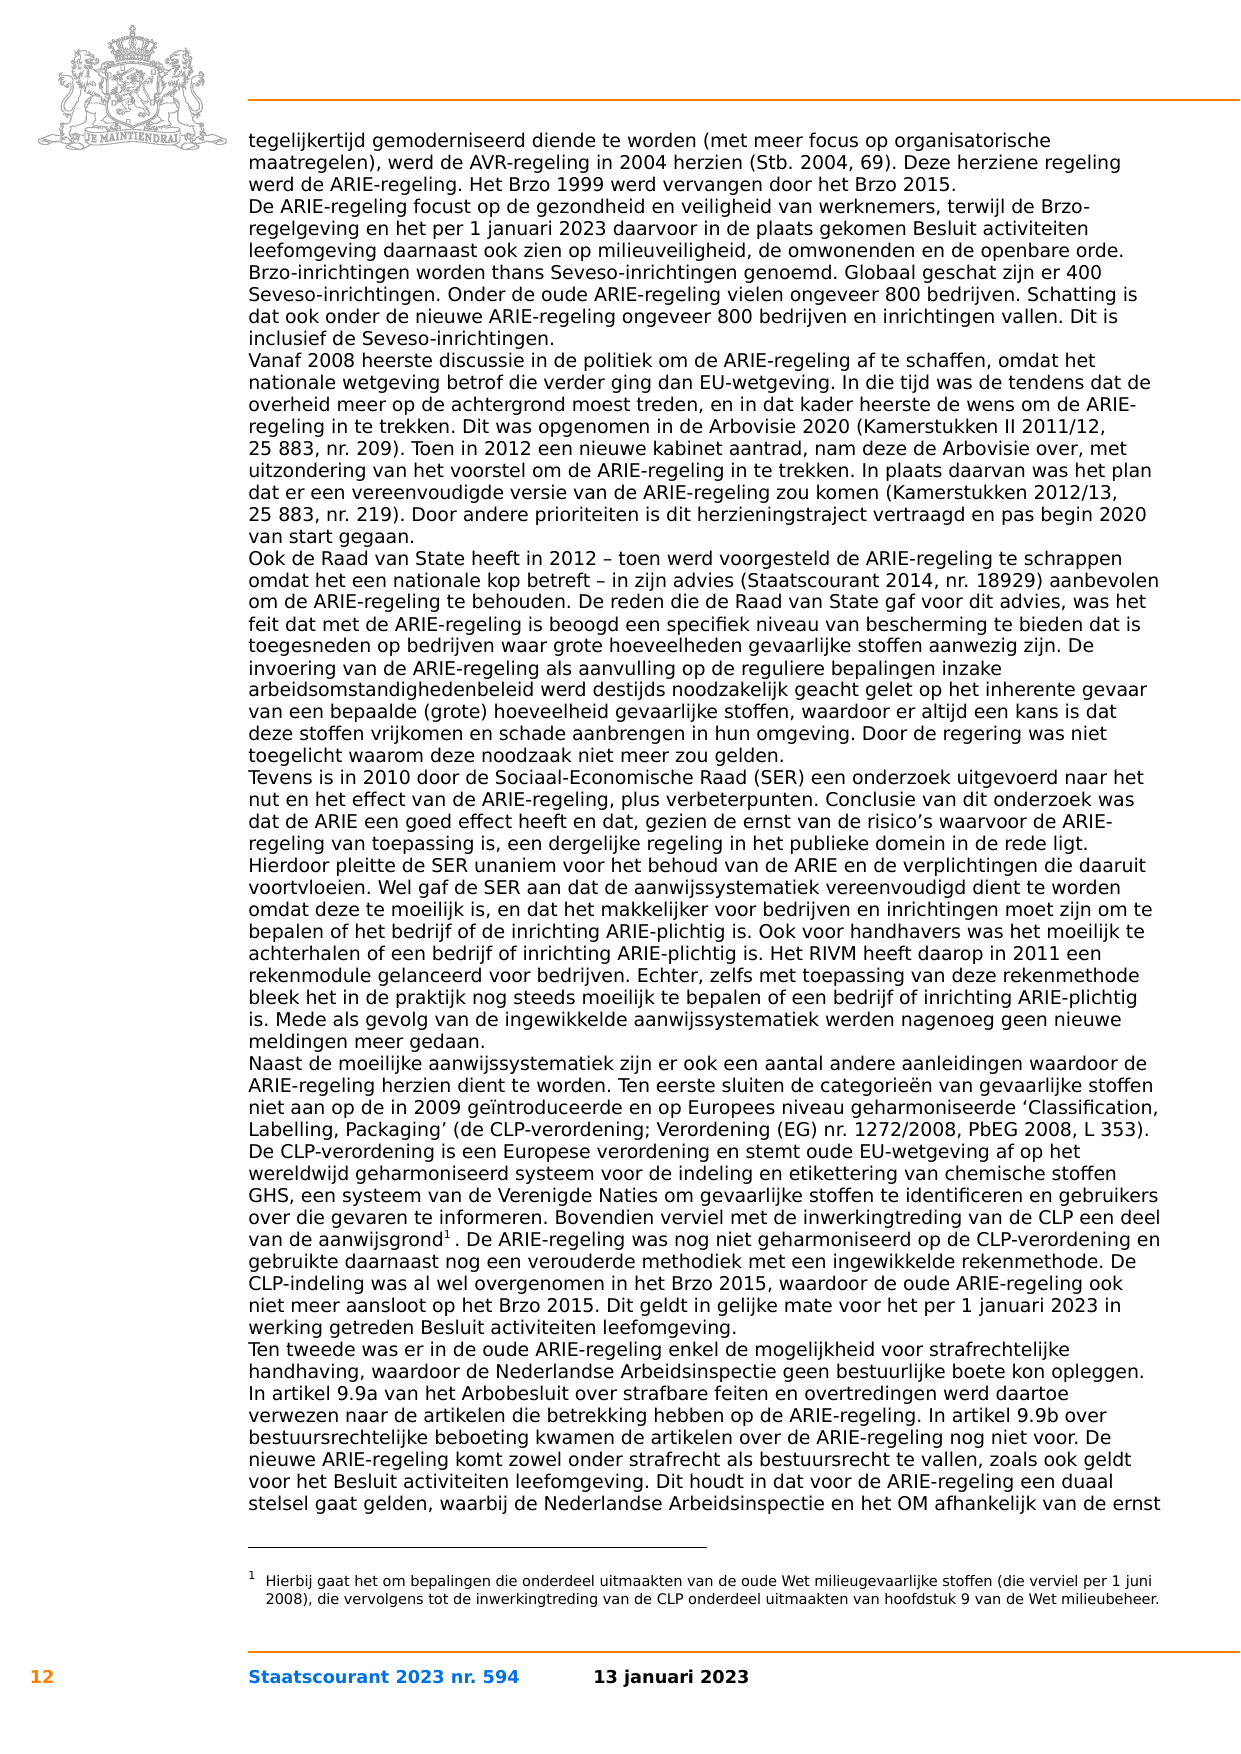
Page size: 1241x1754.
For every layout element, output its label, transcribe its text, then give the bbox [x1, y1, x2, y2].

picture [38, 25, 227, 150]
text Hierbij gaat het om bepalingen die onderdeel uitmaakten van de oude Wet milieugevaarlijke stoffen (die verviel per 1 juni 2008), die vervolgens tot de inwerkingtreding van de CLP onderdeel uitmaakten van hoofdstuk 9 van de Wet milieubeheer. [248, 1569, 1163, 1608]
text tegelijkertijd gemoderniseerd diende te worden (met meer focus op organisatorische maatregelen), werd de AVR-regeling in 2004 herzien (Stb. 2004, 69). Deze herziene regeling werd de ARIE-regeling. Het Brzo 1999 werd vervangen door het Brzo 2015. [248, 130, 1163, 196]
text Vanaf 2008 heerste discussie in de politiek om de ARIE-regeling af te schaffen, omdat het nationale wetgeving betrof die verder ging dan EU-wetgeving. In die tijd was de tendens dat de overheid meer op de achtergrond moest treden, en in dat kader heerste de wens om de ARIE-regeling in te trekken. Dit was opgenomen in de Arbovisie 2020 (Kamerstukken II 2011/12, 25 883, nr. 209). Toen in 2012 een nieuwe kabinet aantrad, nam deze de Arbovisie over, met uitzondering van het voorstel om de ARIE-regeling in te trekken. In plaats daarvan was het plan dat er een vereenvoudigde versie van de ARIE-regeling zou komen (Kamerstukken 2012/13, 25 883, nr. 219). Door andere prioriteiten is dit herzieningstraject vertraagd en pas begin 2020 van start gegaan. [248, 350, 1163, 547]
text De ARIE-regeling focust op de gezondheid en veiligheid van werknemers, terwijl de Brzo-regelgeving en het per 1 januari 2023 daarvoor in de plaats gekomen Besluit activiteiten leefomgeving daarnaast ook zien op milieuveiligheid, de omwonenden en de openbare orde. [248, 196, 1163, 262]
text Brzo-inrichtingen worden thans Seveso-inrichtingen genoemd. Globaal geschat zijn er 400 Seveso-inrichtingen. Onder de oude ARIE-regeling vielen ongeveer 800 bedrijven. Schatting is dat ook onder de nieuwe ARIE-regeling ongeveer 800 bedrijven en inrichtingen vallen. Dit is inclusief de Seveso-inrichtingen. [248, 262, 1163, 350]
text Ten tweede was er in de oude ARIE-regeling enkel de mogelijkheid voor strafrechtelijke handhaving, waardoor de Nederlandse Arbeidsinspectie geen bestuurlijke boete kon opleggen. In artikel 9.9a van het Arbobesluit over strafbare feiten en overtredingen werd daartoe verwezen naar de artikelen die betrekking hebben op de ARIE-regeling. In artikel 9.9b over bestuursrechtelijke beboeting kwamen de artikelen over de ARIE-regeling nog niet voor. De nieuwe ARIE-regeling komt zowel onder strafrecht als bestuursrecht te vallen, zoals ook geldt voor het Besluit activiteiten leefomgeving. Dit houdt in dat voor de ARIE-regeling een duaal stelsel gaat gelden, waarbij de Nederlandse Arbeidsinspectie en het OM afhankelijk van de ernst [248, 1339, 1163, 1514]
text Tevens is in 2010 door de Sociaal-Economische Raad (SER) een onderzoek uitgevoerd naar het nut en het effect van de ARIE-regeling, plus verbeterpunten. Conclusie van dit onderzoek was dat de ARIE een goed effect heeft en dat, gezien de ernst van de risico’s waarvoor de ARIE-regeling van toepassing is, een dergelijke regeling in het publieke domein in de rede ligt. Hierdoor pleitte de SER unaniem voor het behoud van de ARIE en de verplichtingen die daaruit voortvloeien. Wel gaf de SER aan dat de aanwijssystematiek vereenvoudigd dient te worden omdat deze te moeilijk is, en dat het makkelijker voor bedrijven en inrichtingen moet zijn om te bepalen of het bedrijf of de inrichting ARIE-plichtig is. Ook voor handhavers was het moeilijk te achterhalen of een bedrijf of inrichting ARIE-plichtig is. Het RIVM heeft daarop in 2011 een rekenmodule gelanceerd voor bedrijven. Echter, zelfs met toepassing van deze rekenmethode bleek het in de praktijk nog steeds moeilijk te bepalen of een bedrijf of inrichting ARIE-plichtig is. Mede als gevolg van de ingewikkelde aanwijssystematiek werden nagenoeg geen nieuwe meldingen meer gedaan. [248, 767, 1163, 1053]
text Ook de Raad van State heeft in 2012 – toen werd voorgesteld de ARIE-regeling te schrappen omdat het een nationale kop betreft – in zijn advies (Staatscourant 2014, nr. 18929) aanbevolen om de ARIE-regeling te behouden. De reden die de Raad van State gaf voor dit advies, was het feit dat met de ARIE-regeling is beoogd een specifiek niveau van bescherming te bieden dat is toegesneden op bedrijven waar grote hoeveelheden gevaarlijke stoffen aanwezig zijn. De invoering van de ARIE-regeling als aanvulling op de reguliere bepalingen inzake arbeidsomstandighedenbeleid werd destijds noodzakelijk geacht gelet op het inherente gevaar van een bepaalde (grote) hoeveelheid gevaarlijke stoffen, waardoor er altijd een kans is dat deze stoffen vrijkomen en schade aanbrengen in hun omgeving. Door de regering was niet toegelicht waarom deze noodzaak niet meer zou gelden. [248, 547, 1163, 767]
text Naast de moeilijke aanwijssystematiek zijn er ook een aantal andere aanleidingen waardoor de ARIE-regeling herzien dient te worden. Ten eerste sluiten de categorieën van gevaarlijke stoffen niet aan op de in 2009 geïntroduceerde en op Europees niveau geharmoniseerde ‘Classification, Labelling, Packaging’ (de CLP-verordening; Verordening (EG) nr. 1272/2008, PbEG 2008, L 353). De CLP-verordening is een Europese verordening en stemt oude EU-wetgeving af op het wereldwijd geharmoniseerd systeem voor de indeling en etikettering van chemische stoffen GHS, een systeem van de Verenigde Naties om gevaarlijke stoffen te identificeren en gebruikers over die gevaren te informeren. Bovendien verviel met de inwerkingtreding van de CLP een deel van de aanwijsgrond. De ARIE-regeling was nog niet geharmoniseerd op de CLP-verordening en gebruikte daarnaast nog een verouderde methodiek met een ingewikkelde rekenmethode. De CLP-indeling was al wel overgenomen in het Brzo 2015, waardoor de oude ARIE-regeling ook niet meer aansloot op het Brzo 2015. Dit geldt in gelijke mate voor het per 1 januari 2023 in werking getreden Besluit activiteiten leefomgeving. [248, 1053, 1163, 1339]
